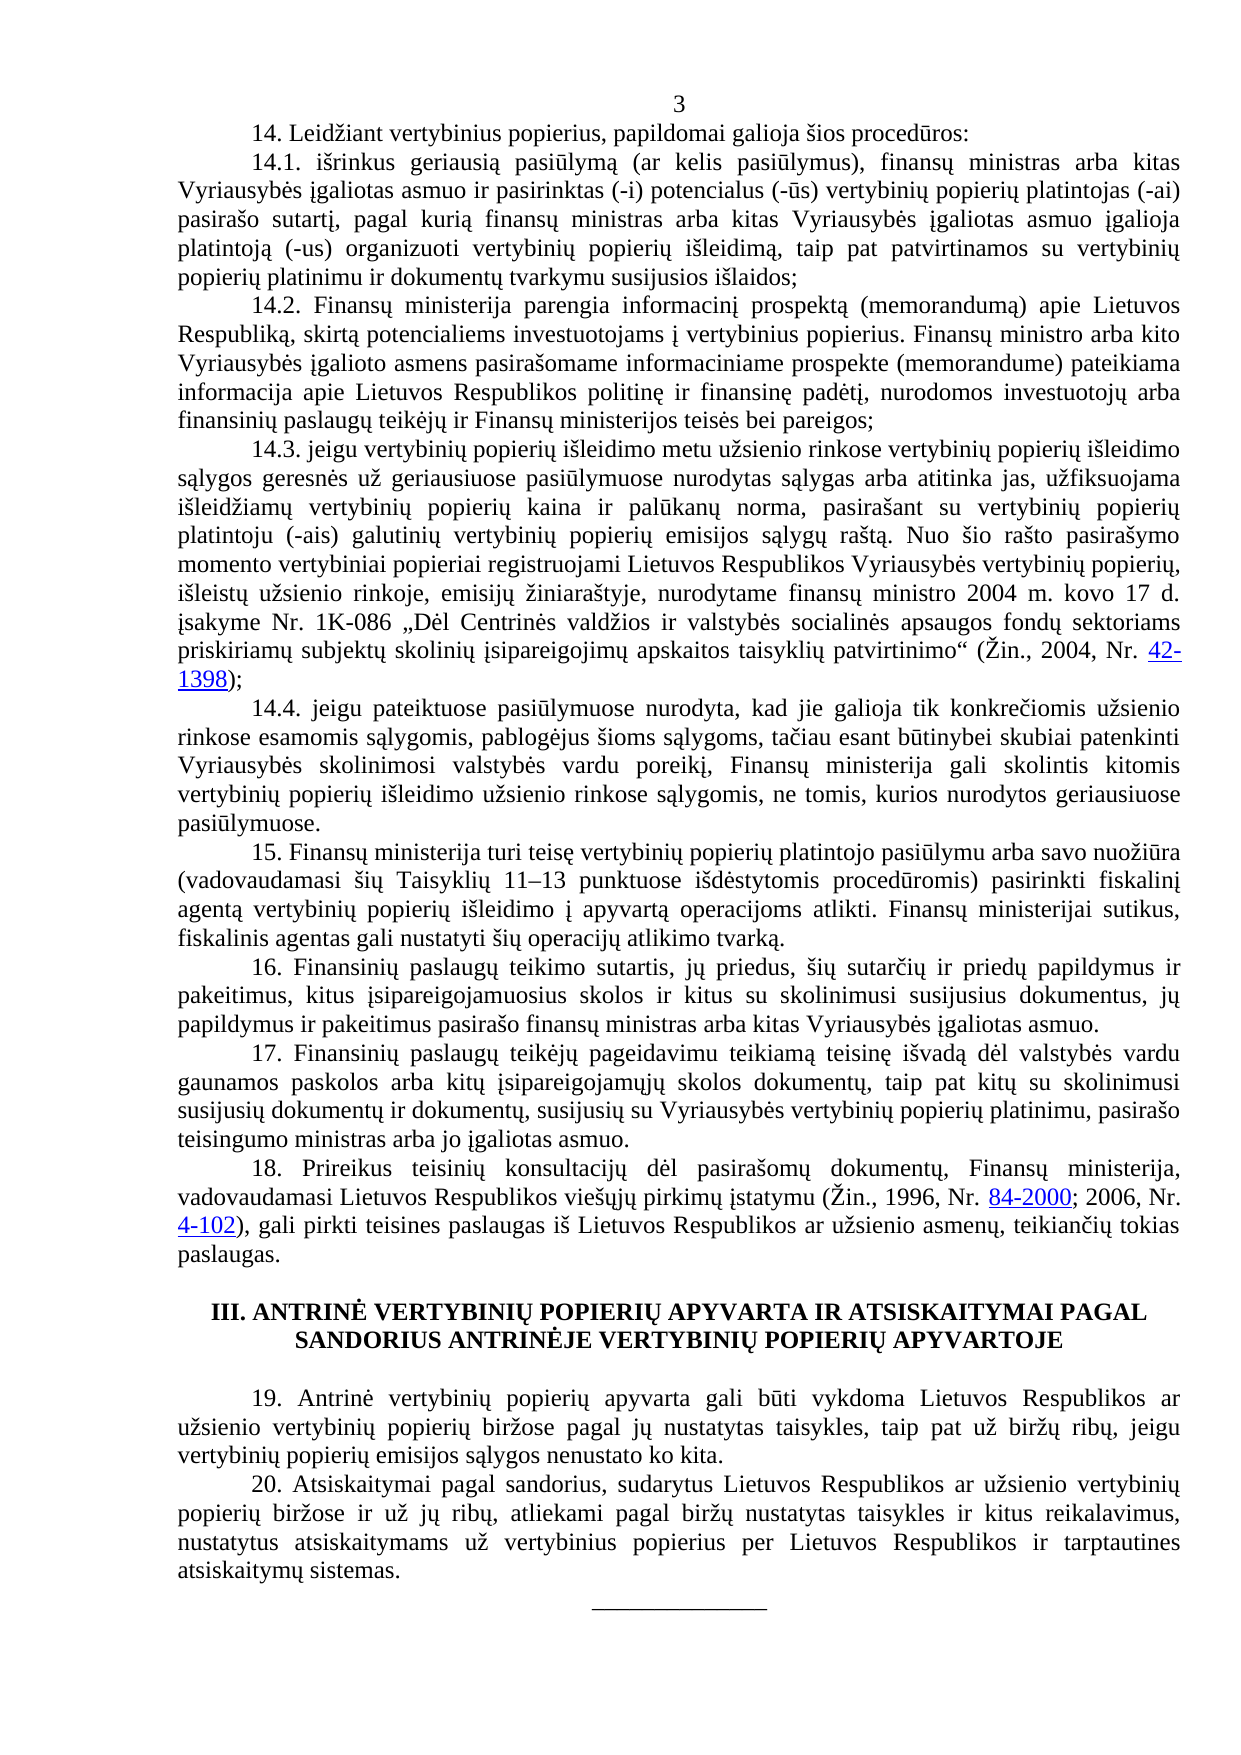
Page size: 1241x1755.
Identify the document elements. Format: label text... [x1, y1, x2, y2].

text 16. Finansinių paslaugų teikimo sutartis, jų priedus, šių sutarčių ir priedų papildymus ir pakeitimus, kitus įsipareigojamuosius skolos ir kitus su skolinimusi susijusius dokumentus, jų papildymus ir pakeitimus pasirašo finansų ministras arba kitas Vyriausybės įgaliotas asmuo. [177, 952, 1181, 1038]
text 14.2. Finansų ministerija parengia informacinį prospektą (memorandumą) apie Lietuvos Respubliką, skirtą potencialiems investuotojams į vertybinius popierius. Finansų ministro arba kito Vyriausybės įgalioto asmens pasirašomame informaciniame prospekte (memorandume) pateikiama informacija apie Lietuvos Respublikos politinę ir finansinę padėtį, nurodomos investuotojų arba finansinių paslaugų teikėjų ir Finansų ministerijos teisės bei pareigos; [177, 291, 1181, 434]
text ______________ [177, 1584, 1181, 1613]
text 19. Antrinė vertybinių popierių apyvarta gali būti vykdoma Lietuvos Respublikos ar užsienio vertybinių popierių biržose pagal jų nustatytas taisykles, taip pat už biržų ribų, jeigu vertybinių popierių emisijos sąlygos nenustato ko kita. [177, 1383, 1181, 1469]
text 17. Finansinių paslaugų teikėjų pageidavimu teikiamą teisinę išvadą dėl valstybės vardu gaunamos paskolos arba kitų įsipareigojamųjų skolos dokumentų, taip pat kitų su skolinimusi susijusių dokumentų ir dokumentų, susijusių su Vyriausybės vertybinių popierių platinimu, pasirašo teisingumo ministras arba jo įgaliotas asmuo. [177, 1038, 1181, 1153]
text 14.1. išrinkus geriausią pasiūlymą (ar kelis pasiūlymus), finansų ministras arba kitas Vyriausybės įgaliotas asmuo ir pasirinktas (-i) potencialus (-ūs) vertybinių popierių platintojas (-ai) pasirašo sutartį, pagal kurią finansų ministras arba kitas Vyriausybės įgaliotas asmuo įgalioja platintoją (-us) organizuoti vertybinių popierių išleidimą, taip pat patvirtinamos su vertybinių popierių platinimu ir dokumentų tvarkymu susijusios išlaidos; [177, 147, 1181, 291]
text 18. Prireikus teisinių konsultacijų dėl pasirašomų dokumentų, Finansų ministerija, vadovaudamasi Lietuvos Respublikos viešųjų pirkimų įstatymu (Žin., 1996, Nr. 84-2000; 2006, Nr. 4-102), gali pirkti teisines paslaugas iš Lietuvos Respublikos ar užsienio asmenų, teikiančių tokias paslaugas. [177, 1153, 1181, 1268]
text 14.4. jeigu pateiktuose pasiūlymuose nurodyta, kad jie galioja tik konkrečiomis užsienio rinkose esamomis sąlygomis, pablogėjus šioms sąlygoms, tačiau esant būtinybei skubiai patenkinti Vyriausybės skolinimosi valstybės vardu poreikį, Finansų ministerija gali skolintis kitomis vertybinių popierių išleidimo užsienio rinkose sąlygomis, ne tomis, kurios nurodytos geriausiuose pasiūlymuose. [177, 693, 1181, 837]
text 15. Finansų ministerija turi teisę vertybinių popierių platintojo pasiūlymu arba savo nuožiūra (vadovaudamasi šių Taisyklių 11–13 punktuose išdėstytomis procedūromis) pasirinkti fiskalinį agentą vertybinių popierių išleidimo į apyvartą operacijoms atlikti. Finansų ministerijai sutikus, fiskalinis agentas gali nustatyti šių operacijų atlikimo tvarką. [177, 837, 1181, 952]
text 14.3. jeigu vertybinių popierių išleidimo metu užsienio rinkose vertybinių popierių išleidimo sąlygos geresnės už geriausiuose pasiūlymuose nurodytas sąlygas arba atitinka jas, užfiksuojama išleidžiamų vertybinių popierių kaina ir palūkanų norma, pasirašant su vertybinių popierių platintoju (-ais) galutinių vertybinių popierių emisijos sąlygų raštą. Nuo šio rašto pasirašymo momento vertybiniai popieriai registruojami Lietuvos Respublikos Vyriausybės vertybinių popierių, išleistų užsienio rinkoje, emisijų žiniaraštyje, nurodytame finansų ministro 2004 m. kovo 17 d. įsakyme Nr. 1K-086 „Dėl Centrinės valdžios ir valstybės socialinės apsaugos fondų sektoriams priskiriamų subjektų skolinių įsipareigojimų apskaitos taisyklių patvirtinimo“ (Žin., 2004, Nr. 42-1398); [177, 434, 1181, 693]
text 14. Leidžiant vertybinius popierius, papildomai galioja šios procedūros: [177, 118, 1181, 147]
text 20. Atsiskaitymai pagal sandorius, sudarytus Lietuvos Respublikos ar užsienio vertybinių popierių biržose ir už jų ribų, atliekami pagal biržų nustatytas taisykles ir kitus reikalavimus, nustatytus atsiskaitymams už vertybinius popierius per Lietuvos Respublikos ir tarptautines atsiskaitymų sistemas. [177, 1469, 1181, 1584]
text III. ANTRINĖ VERTYBINIŲ POPIERIŲ APYVARTA IR ATSISKAITYMAI PAGAL SANDORIUS ANTRINĖJE VERTYBINIŲ POPIERIŲ APYVARTOJE [177, 1297, 1181, 1354]
